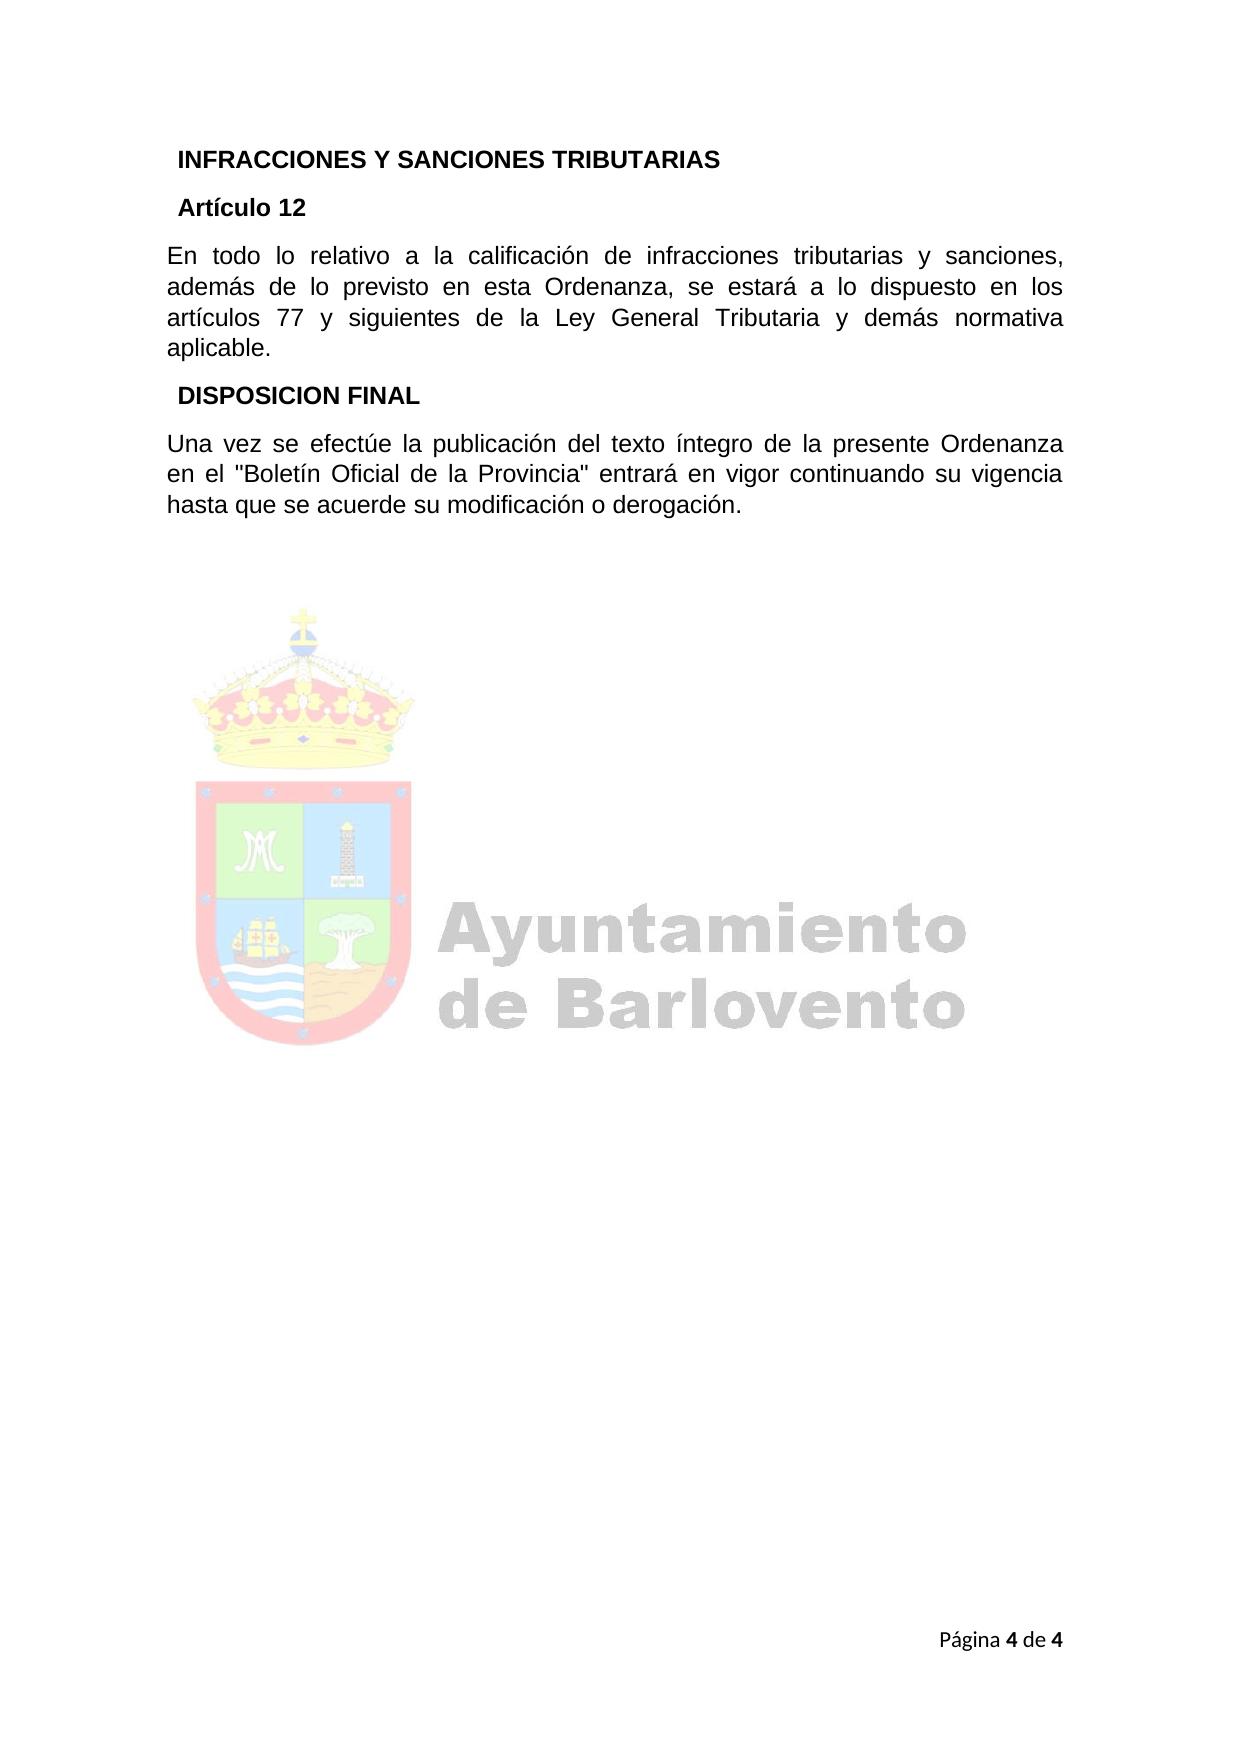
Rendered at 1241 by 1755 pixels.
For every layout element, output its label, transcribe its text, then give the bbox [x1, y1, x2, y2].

subtitle INFRACCIONES Y SANCIONES TRIBUTARIAS [177, 145, 1076, 174]
subtitle DISPOSICION FINAL [177, 381, 1076, 409]
text En todo lo relativo a la calificación de infracciones tributarias y sanciones, además de lo previsto en esta Ordenanza, se estará a lo dispuesto en los artículos 77 y siguientes de la Ley General Tributaria y demás normativa aplicable. [167, 241, 1064, 362]
text Una vez se efectúe la publicación del texto íntegro de la presente Ordenanza en el "Boletín Oficial de la Provincia" entrará en vigor continuando su vigencia hasta que se acuerde su modificación o derogación. [167, 428, 1063, 519]
text Artículo 12 [177, 193, 1076, 222]
